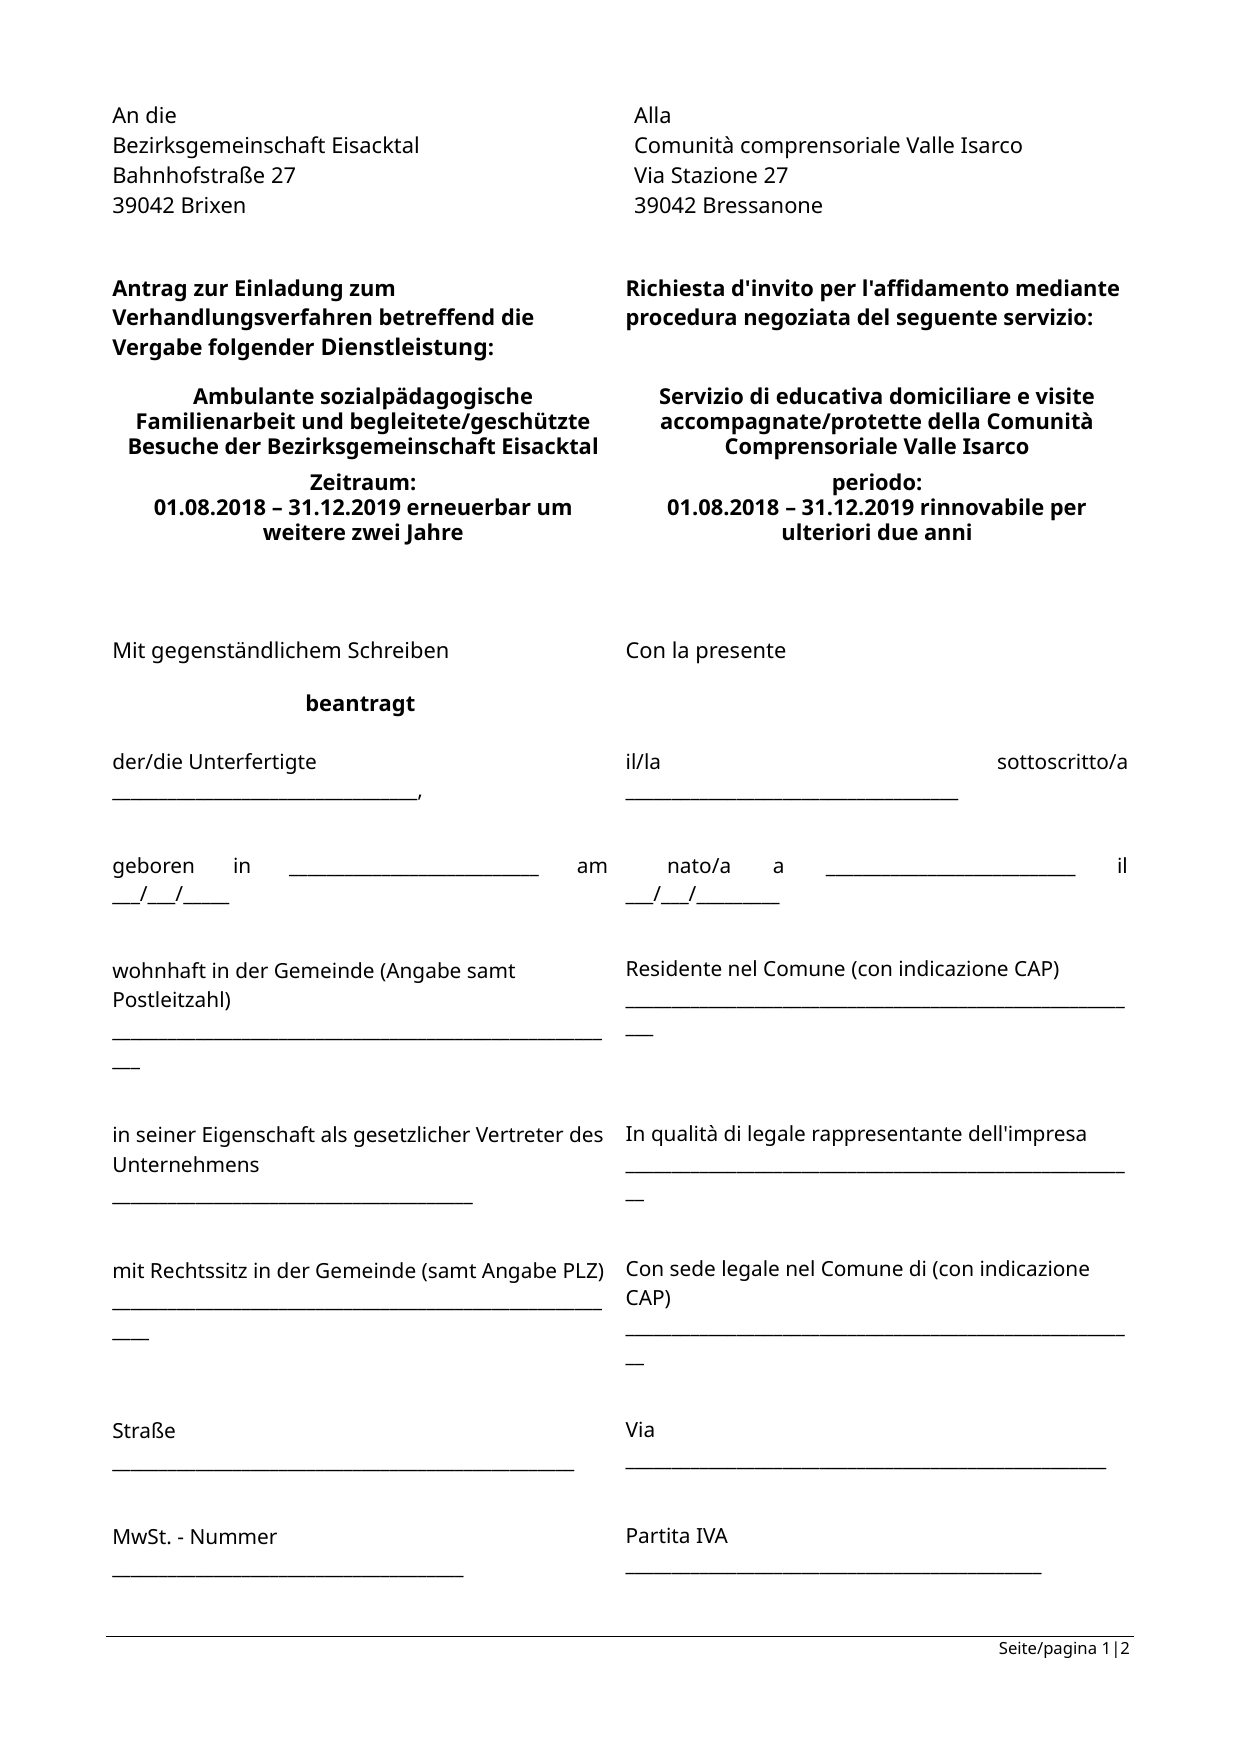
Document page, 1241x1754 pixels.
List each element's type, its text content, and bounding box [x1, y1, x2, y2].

table_header Alla Comunità comprensoriale Valle Isarco Via Stazione 27 39042 Bressanone [620, 95, 1134, 225]
table_cell mit Rechtssitz in der Gemeinde (samt Angabe PLZ) _________________________________________________________ [106, 1231, 620, 1392]
table_cell Residente nel Comune (con indicazione CAP) _________________________________________________________ [620, 931, 1134, 1096]
table_cell Via ____________________________________________________ [620, 1392, 1134, 1498]
table_cell der/die Unterfertigte _________________________________, [106, 724, 620, 827]
table_cell beantragt [106, 682, 620, 723]
table_cell Con sede legale nel Comune di (con indicazione CAP) ________________________________________________________ [620, 1231, 1134, 1392]
table_cell Partita IVA _____________________________________________ [620, 1498, 1134, 1603]
table_cell [106, 577, 620, 618]
table_cell [620, 577, 1134, 618]
table_cell [620, 682, 1134, 723]
table_header An die Bezirksgemeinschaft Eisacktal Bahnhofstraße 27 39042 Brixen [106, 95, 620, 225]
table_cell nato/a a ___________________________ il ___/___/_________ [620, 827, 1134, 931]
table_cell Mit gegenständlichem Schreiben [106, 618, 620, 682]
table_cell il/la sottoscritto/a ____________________________________ [620, 724, 1134, 827]
table_cell geboren in ___________________________ am ___/___/_____ [106, 827, 620, 931]
table_header Antrag zur Einladung zum Verhandlungsverfahren betreffend die Vergabe folgender Dienstleistung: [106, 255, 620, 378]
table_cell MwSt. - Nummer ______________________________________ [106, 1498, 620, 1603]
table_cell Ambulante sozialpädagogische Familienarbeit und begleitete/geschützte Besuche der Bezirksgemeinschaft Eisacktal Zeitraum: 01.08.2018 – 31.12.2019 erneuerbar um weitere zwei Jahre [106, 378, 620, 577]
table_cell Straße __________________________________________________ [106, 1392, 620, 1498]
table_cell in seiner Eigenschaft als gesetzlicher Vertreter des Unternehmens _______________________________________ [106, 1096, 620, 1231]
table_cell wohnhaft in der Gemeinde (Angabe samt Postleitzahl) ________________________________________________________ [106, 931, 620, 1096]
table_cell Servizio di educativa domiciliare e visite accompagnate/protette della Comunità Comprensoriale Valle Isarco periodo: 01.08.2018 – 31.12.2019 rinnovabile per ulteriori due anni [620, 378, 1134, 577]
table_cell Con la presente [620, 618, 1134, 682]
table_header Richiesta d'invito per l'affidamento mediante procedura negoziata del seguente servizio: [620, 255, 1134, 378]
table_cell In qualità di legale rappresentante dell'impresa ________________________________________________________ [620, 1096, 1134, 1231]
